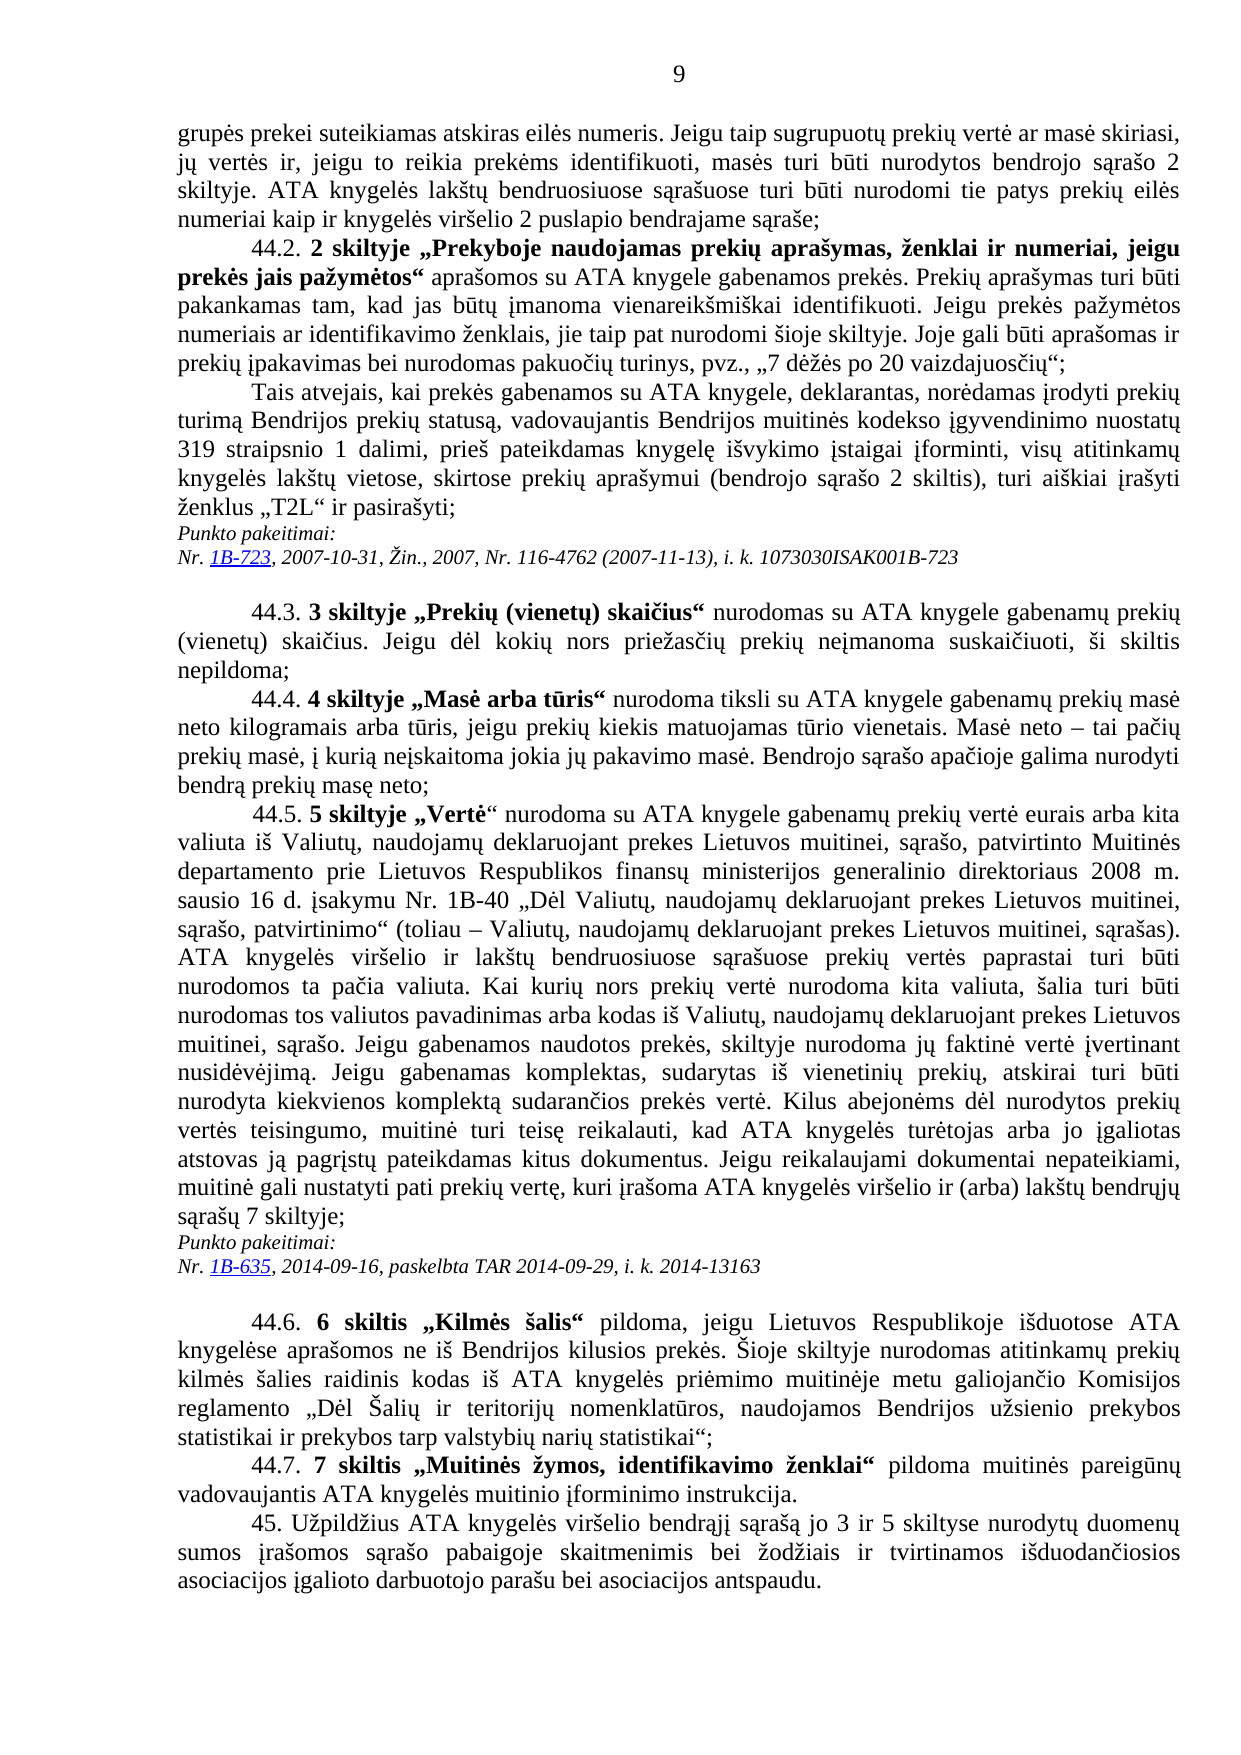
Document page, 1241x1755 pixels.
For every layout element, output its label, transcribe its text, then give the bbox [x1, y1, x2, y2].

text Tais atvejais, kai prekės gabenamos su ATA knygele, deklarantas, norėdamas įrodyti prekių turimą Bendrijos prekių statusą, vadovaujantis Bendrijos muitinės kodekso įgyvendinimo nuostatų 319 straipsnio 1 dalimi, prieš pateikdamas knygelę išvykimo įstaigai įforminti, visų atitinkamų knygelės lakštų vietose, skirtose prekių aprašymui (bendrojo sąrašo 2 skiltis), turi aiškiai įrašyti ženklus „T2L“ ir pasirašyti; [177, 377, 1181, 521]
text 44.7. 7 skiltis „Muitinės žymos, identifikavimo ženklai“ pildoma muitinės pareigūnų vadovaujantis ATA knygelės muitinio įforminimo instrukcija. [177, 1451, 1181, 1508]
text grupės prekei suteikiamas atskiras eilės numeris. Jeigu taip sugrupuotų prekių vertė ar masė skiriasi, jų vertės ir, jeigu to reikia prekėms identifikuoti, masės turi būti nurodytos bendrojo sąrašo 2 skiltyje. ATA knygelės lakštų bendruosiuose sąrašuose turi būti nurodomi tie patys prekių eilės numeriai kaip ir knygelės viršelio 2 puslapio bendrajame sąraše; [177, 118, 1181, 233]
text Nr. 1B-635, 2014-09-16, paskelbta TAR 2014-09-29, i. k. 2014-13163 [177, 1254, 1181, 1278]
text Nr. 1B-723, 2007-10-31, Žin., 2007, Nr. 116-4762 (2007-11-13), i. k. 1073030ISAK001B-723 [177, 545, 1181, 569]
text 45. Užpildžius ATA knygelės viršelio bendrąjį sąrašą jo 3 ir 5 skiltyse nurodytų duomenų sumos įrašomos sąrašo pabaigoje skaitmenimis bei žodžiais ir tvirtinamos išduodančiosios asociacijos įgalioto darbuotojo parašu bei asociacijos antspaudu. [177, 1508, 1181, 1594]
text 44.2. 2 skiltyje „Prekyboje naudojamas prekių aprašymas, ženklai ir numeriai, jeigu prekės jais pažymėtos“ aprašomos su ATA knygele gabenamos prekės. Prekių aprašymas turi būti pakankamas tam, kad jas būtų įmanoma vienareikšmiškai identifikuoti. Jeigu prekės pažymėtos numeriais ar identifikavimo ženklais, jie taip pat nurodomi šioje skiltyje. Joje gali būti aprašomas ir prekių įpakavimas bei nurodomas pakuočių turinys, pvz., „7 dėžės po 20 vaizdajuosčių“; [177, 233, 1181, 377]
text Punkto pakeitimai: [177, 1230, 1181, 1254]
text 44.3. 3 skiltyje „Prekių (vienetų) skaičius“ nurodomas su ATA knygele gabenamų prekių (vienetų) skaičius. Jeigu dėl kokių nors priežasčių prekių neįmanoma suskaičiuoti, ši skiltis nepildoma; [177, 597, 1181, 684]
text Punkto pakeitimai: [177, 521, 1181, 545]
text 44.5. 5 skiltyje „Vertė“ nurodoma su ATA knygele gabenamų prekių vertė eurais arba kita valiuta iš Valiutų, naudojamų deklaruojant prekes Lietuvos muitinei, sąrašo, patvirtinto Muitinės departamento prie Lietuvos Respublikos finansų ministerijos generalinio direktoriaus 2008 m. sausio 16 d. įsakymu Nr. 1B-40 „Dėl Valiutų, naudojamų deklaruojant prekes Lietuvos muitinei, sąrašo, patvirtinimo“ (toliau – Valiutų, naudojamų deklaruojant prekes Lietuvos muitinei, sąrašas). ATA knygelės viršelio ir lakštų bendruosiuose sąrašuose prekių vertės paprastai turi būti nurodomos ta pačia valiuta. Kai kurių nors prekių vertė nurodoma kita valiuta, šalia turi būti nurodomas tos valiutos pavadinimas arba kodas iš Valiutų, naudojamų deklaruojant prekes Lietuvos muitinei, sąrašo. Jeigu gabenamos naudotos prekės, skiltyje nurodoma jų faktinė vertė įvertinant nusidėvėjimą. Jeigu gabenamas komplektas, sudarytas iš vienetinių prekių, atskirai turi būti nurodyta kiekvienos komplektą sudarančios prekės vertė. Kilus abejonėms dėl nurodytos prekių vertės teisingumo, muitinė turi teisę reikalauti, kad ATA knygelės turėtojas arba jo įgaliotas atstovas ją pagrįstų pateikdamas kitus dokumentus. Jeigu reikalaujami dokumentai nepateikiami, muitinė gali nustatyti pati prekių vertę, kuri įrašoma ATA knygelės viršelio ir (arba) lakštų bendrųjų sąrašų 7 skiltyje; [177, 799, 1181, 1230]
text 44.6. 6 skiltis „Kilmės šalis“ pildoma, jeigu Lietuvos Respublikoje išduotose ATA knygelėse aprašomos ne iš Bendrijos kilusios prekės. Šioje skiltyje nurodomas atitinkamų prekių kilmės šalies raidinis kodas iš ATA knygelės priėmimo muitinėje metu galiojančio Komisijos reglamento „Dėl Šalių ir teritorijų nomenklatūros, naudojamos Bendrijos užsienio prekybos statistikai ir prekybos tarp valstybių narių statistikai“; [177, 1307, 1181, 1451]
text 44.4. 4 skiltyje „Masė arba tūris“ nurodoma tiksli su ATA knygele gabenamų prekių masė neto kilogramais arba tūris, jeigu prekių kiekis matuojamas tūrio vienetais. Masė neto – tai pačių prekių masė, į kurią neįskaitoma jokia jų pakavimo masė. Bendrojo sąrašo apačioje galima nurodyti bendrą prekių masę neto; [177, 684, 1181, 799]
